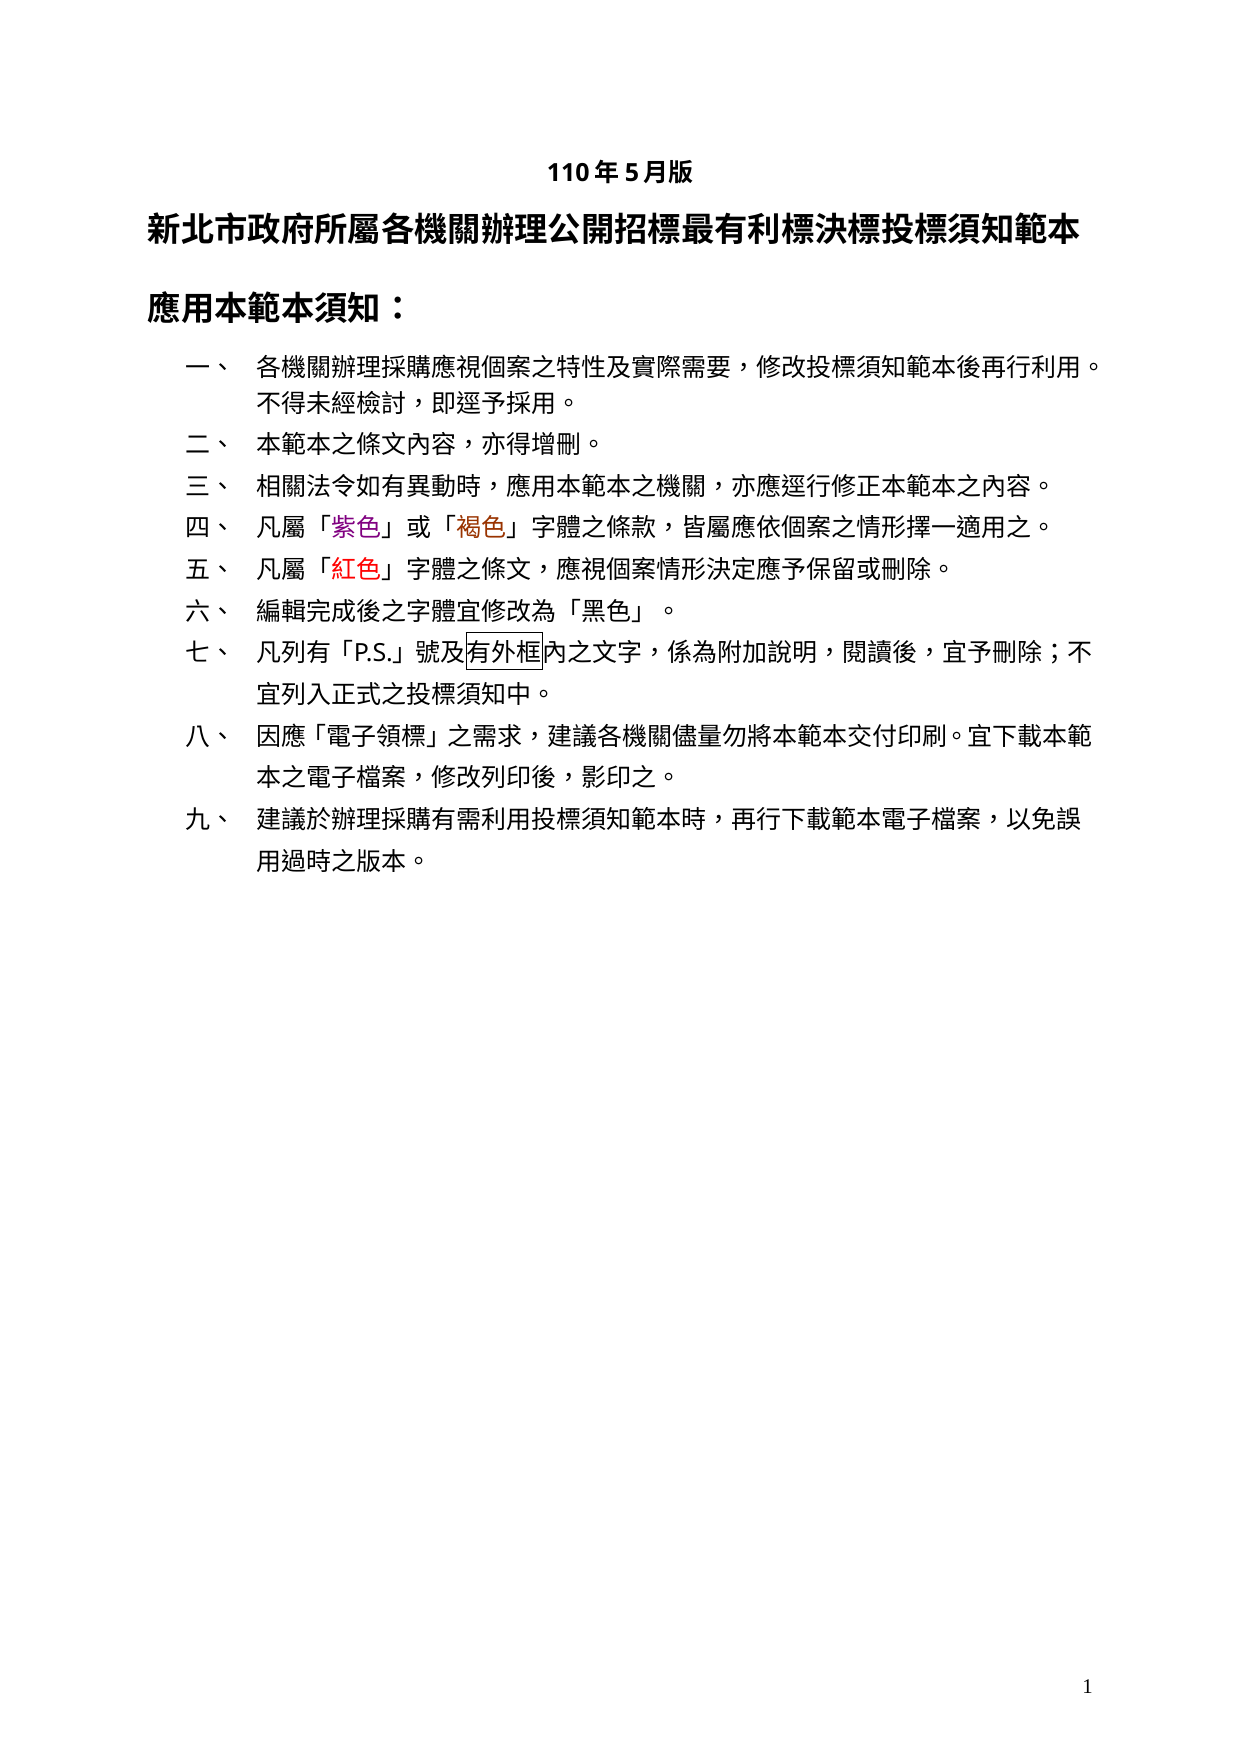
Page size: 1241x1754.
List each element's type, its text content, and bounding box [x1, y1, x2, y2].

subtitle 本範本之條文內容，亦得增刪。 [185, 420, 1092, 462]
subtitle 新北市政府所屬各機關辦理公開招標最有利標決標投標須知範本 [148, 208, 1092, 250]
subtitle 建議於辦理採購有需利用投標須知範本時，再行下載範本電子檔案，以免誤用過時之版本。 [185, 795, 1092, 878]
subtitle 凡屬「紅色」字體之條文，應視個案情形決定應予保留或刪除。 [185, 545, 1092, 587]
subtitle 凡列有「P.S.」號及有外框內之文字，係為附加說明，閱讀後，宜予刪除；不宜列入正式之投標須知中。 [185, 628, 1092, 712]
subtitle 編輯完成後之字體宜修改為「黑色」。 [185, 587, 1092, 628]
subtitle 各機關辦理採購應視個案之特性及實際需要，修改投標須知範本後再行利用。不得未經檢討，即逕予採用。 [185, 348, 1092, 420]
subtitle 因應「電子領標」之需求，建議各機關儘量勿將本範本交付印刷。宜下載本範本之電子檔案，修改列印後，影印之。 [185, 712, 1092, 795]
subtitle 相關法令如有異動時，應用本範本之機關，亦應逕行修正本範本之內容。 [185, 462, 1092, 503]
subtitle 110年5月版 [148, 148, 1092, 189]
subtitle 應用本範本須知： [148, 287, 1092, 329]
subtitle 凡屬「紫色」或「褐色」字體之條款，皆屬應依個案之情形擇一適用之。 [185, 503, 1092, 545]
